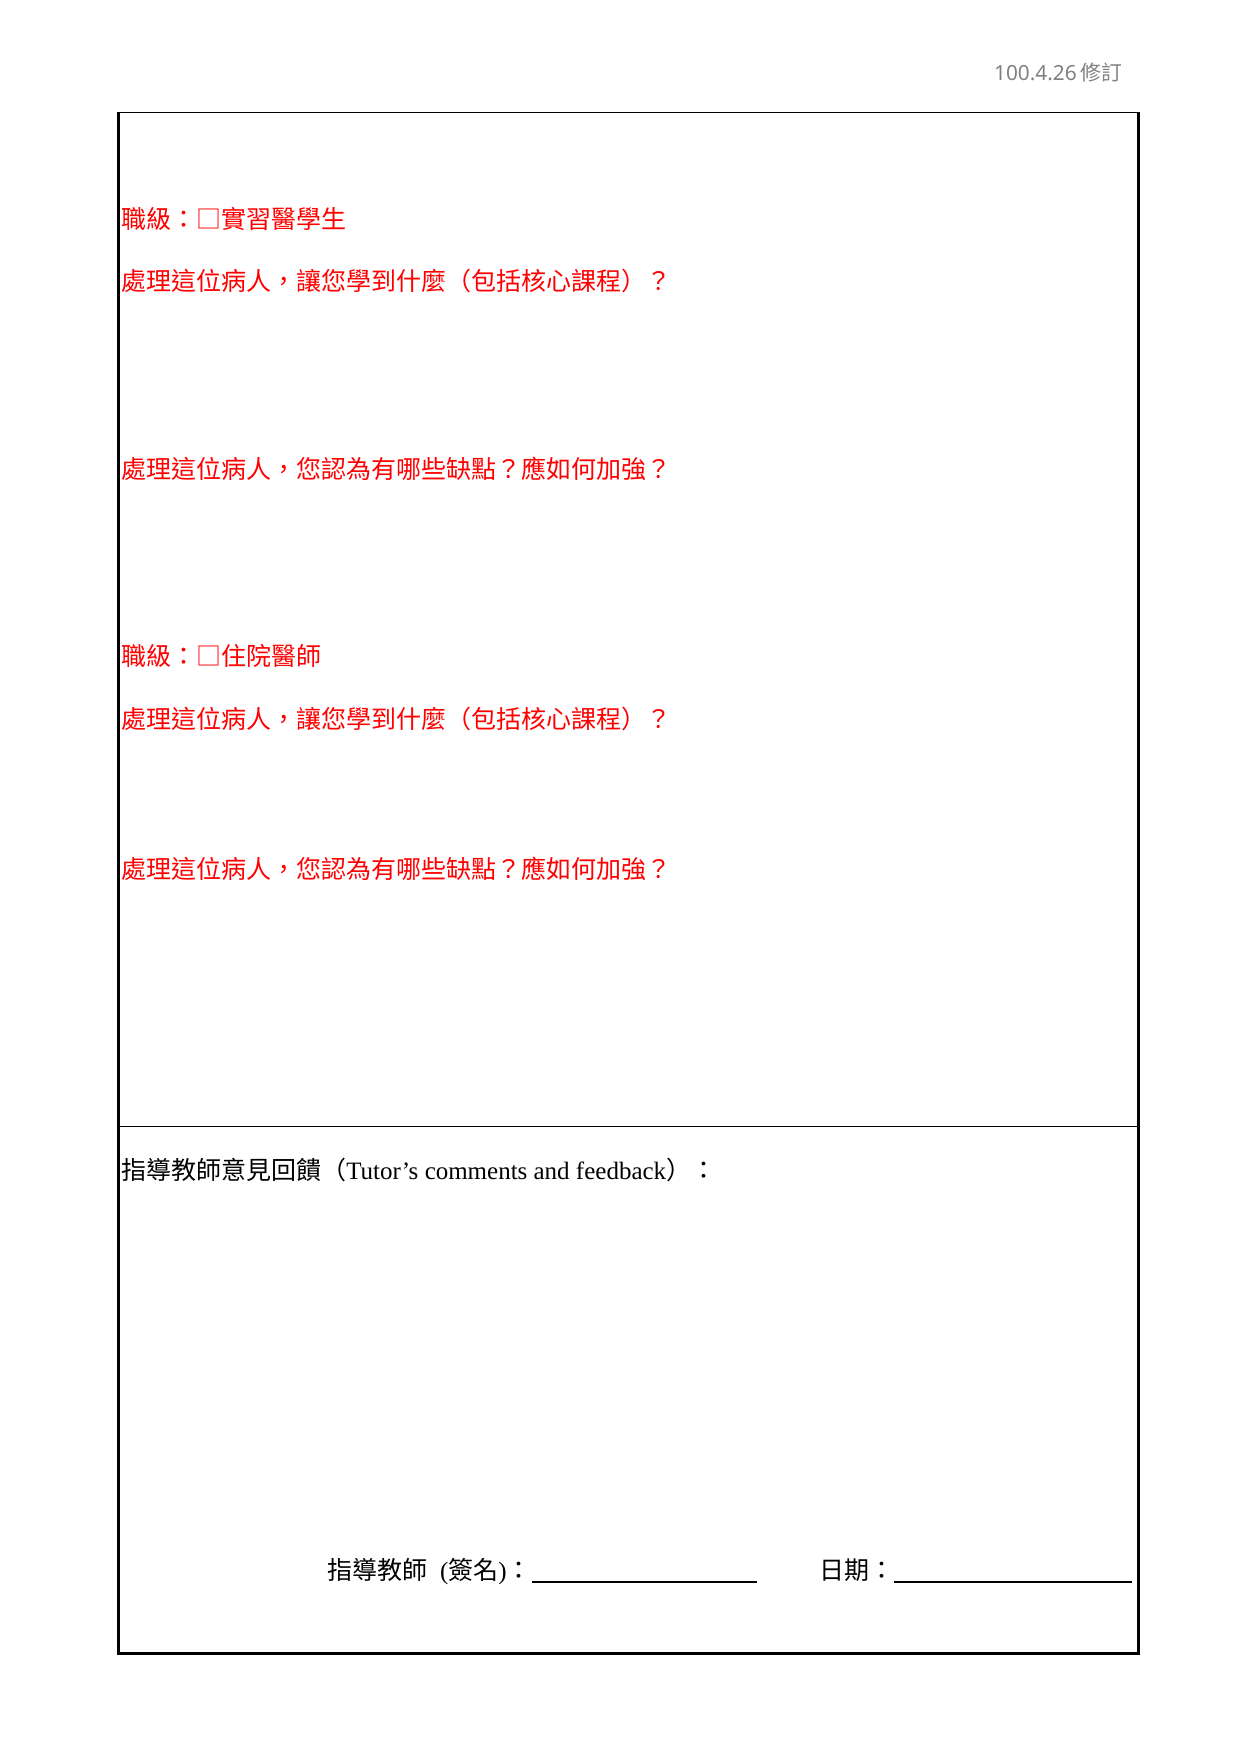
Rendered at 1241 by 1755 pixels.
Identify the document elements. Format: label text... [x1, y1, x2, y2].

table_cell 職級：□實習醫學生 處理這位病人，讓您學到什麼（包括核心課程）？ 處理這位病人，您認為有哪些缺點？應如何加強？ 職級：□住院醫師 處理這位病人，讓您學到什麼（包括核心課程）？ 處理這位病人，您認為有哪些缺點？應如何加強？ [120, 113, 1137, 1126]
table_cell 指導教師意見回饋（Tutor’s comments and feedback）： 指導教師 (簽名)： 日期： [120, 1127, 1137, 1652]
